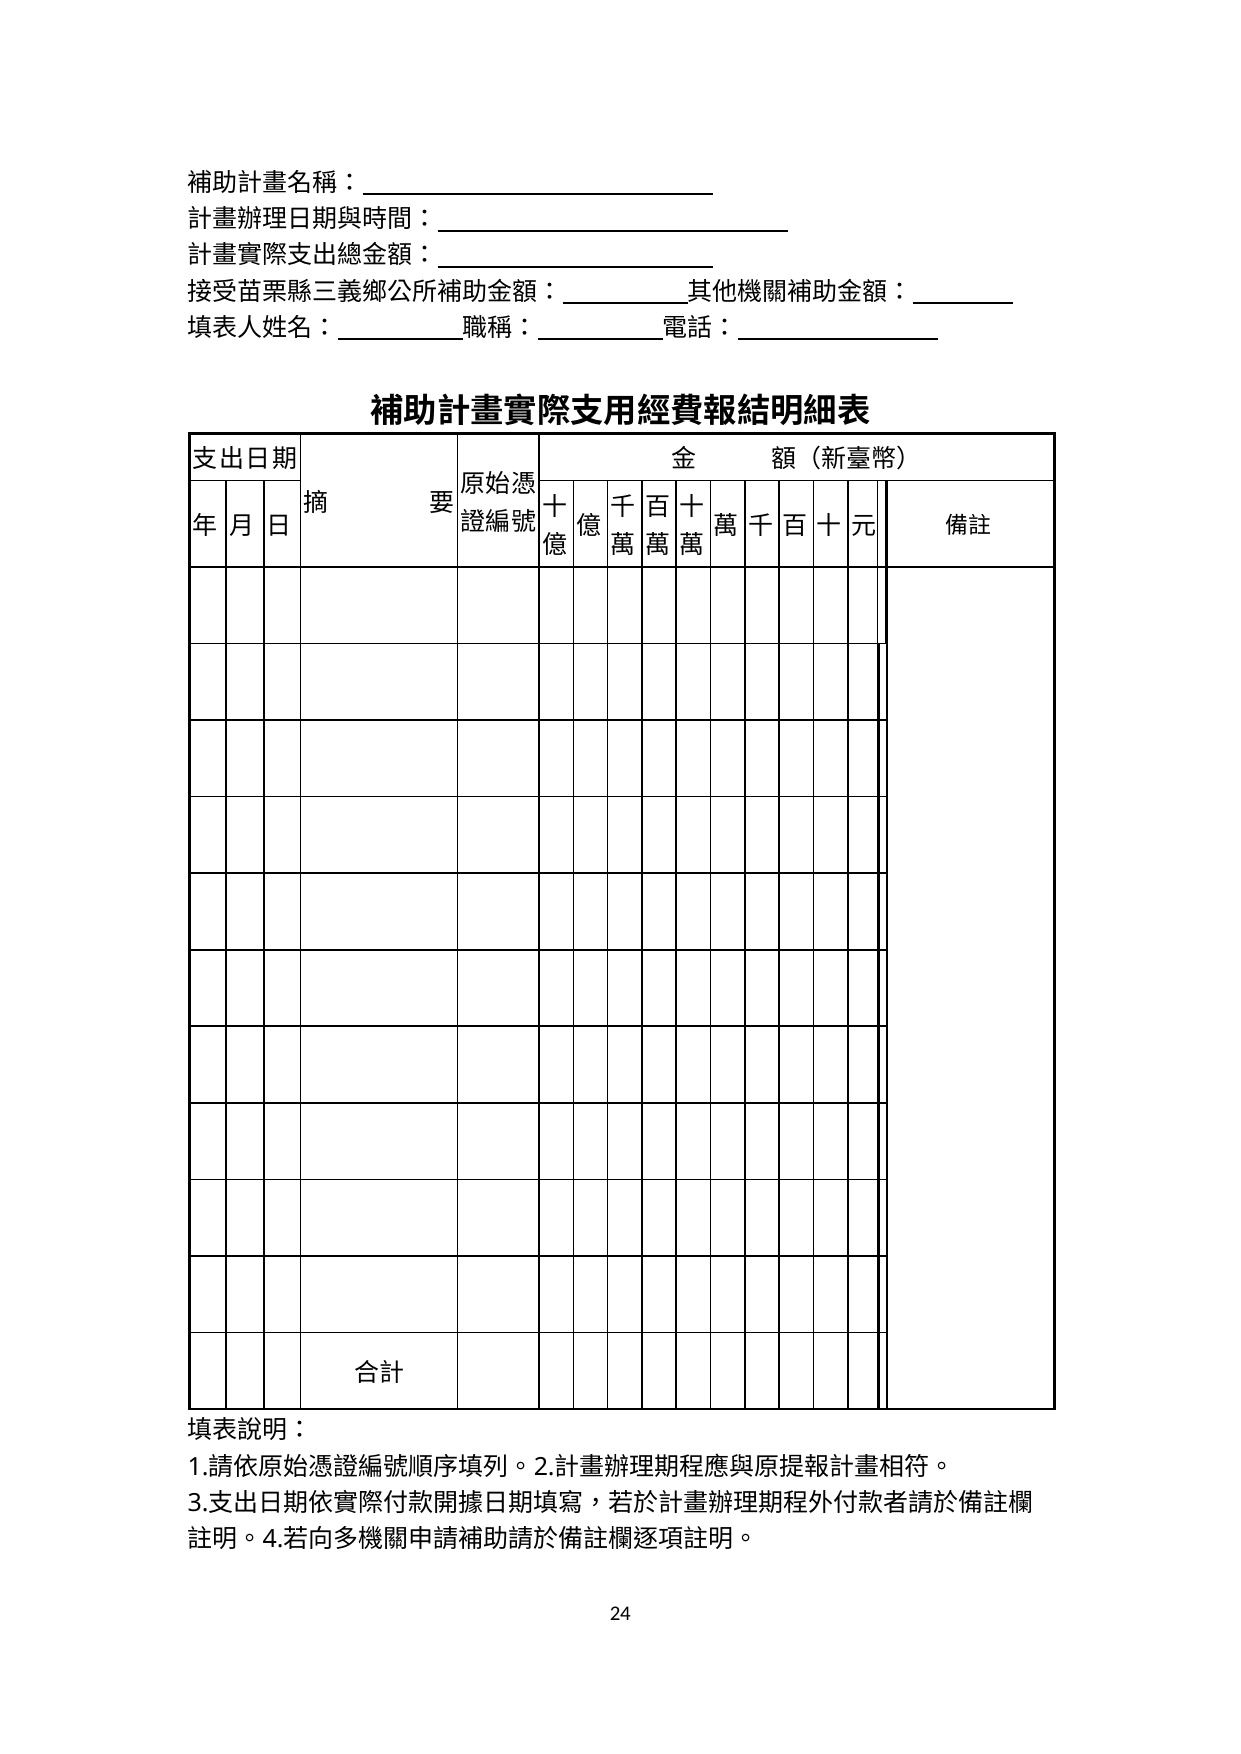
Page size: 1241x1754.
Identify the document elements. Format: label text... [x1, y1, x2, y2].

table_cell [711, 797, 744, 872]
table_cell [191, 644, 225, 719]
table_cell [746, 1027, 778, 1102]
table_cell [227, 1257, 263, 1332]
table_cell 十萬 [677, 481, 710, 566]
table_cell [227, 874, 263, 949]
table_cell [540, 644, 573, 719]
table_cell [643, 874, 675, 949]
table_cell [265, 1257, 300, 1332]
table_cell [458, 1180, 538, 1255]
table_cell [227, 797, 263, 872]
table_cell [301, 951, 457, 1025]
table_cell [458, 1333, 538, 1408]
table_header 金 額（新臺幣） [540, 435, 1053, 479]
table_cell [265, 568, 300, 643]
table_cell 元 [878, 481, 882, 566]
table_cell [746, 1257, 778, 1332]
table_cell [191, 797, 225, 872]
table_cell [780, 951, 813, 1025]
table_cell [814, 1027, 847, 1102]
table_cell [643, 1104, 675, 1178]
table_cell [849, 1027, 877, 1102]
table_cell [643, 951, 675, 1025]
table_cell [711, 568, 744, 643]
table_cell [301, 721, 457, 796]
table_cell [643, 1333, 675, 1408]
table_cell [643, 1027, 675, 1102]
table_cell [458, 874, 538, 949]
table_cell [882, 951, 886, 1025]
table_cell [814, 1257, 847, 1332]
table_cell [888, 568, 1053, 1408]
table_cell [780, 644, 813, 719]
table_cell [265, 874, 300, 949]
table_cell [746, 1333, 778, 1408]
table_cell [608, 1180, 641, 1255]
text 補助計畫實際支用經費報結明細表 [187, 383, 1053, 432]
table_cell [301, 1027, 457, 1102]
text 填表人姓名： 職稱： 電話： [187, 307, 1053, 344]
table_cell [191, 1180, 225, 1255]
table_cell [608, 1257, 641, 1332]
table_cell [301, 1180, 457, 1255]
table_cell [608, 951, 641, 1025]
table_cell [458, 1257, 538, 1332]
table_cell [265, 644, 300, 719]
table_cell [265, 797, 300, 872]
table_cell [227, 1104, 263, 1178]
table_cell 合計 [301, 1333, 457, 1408]
table_cell [849, 1333, 877, 1408]
table_cell [301, 568, 457, 643]
table_cell [677, 797, 710, 872]
table_cell 百萬 [643, 481, 675, 566]
table_cell [227, 721, 263, 796]
table_cell [608, 1104, 641, 1178]
table_cell [849, 797, 877, 872]
table_cell [849, 1180, 877, 1255]
table_cell [814, 1104, 847, 1178]
table_cell [780, 874, 813, 949]
table_cell [265, 951, 300, 1025]
table_cell [711, 1257, 744, 1332]
table_cell [227, 1027, 263, 1102]
table_cell [574, 1027, 607, 1102]
table_cell [265, 1027, 300, 1102]
table_cell [746, 644, 778, 719]
table_cell [191, 721, 225, 796]
table_cell [746, 1180, 778, 1255]
table_cell 月 [227, 481, 263, 566]
table_cell [780, 1333, 813, 1408]
table_cell [882, 721, 886, 796]
table_cell [608, 797, 641, 872]
table_cell [780, 1180, 813, 1255]
table_cell [711, 1333, 744, 1408]
table_cell 日 [265, 481, 300, 566]
table_cell [677, 1333, 710, 1408]
text 3.支出日期依實際付款開據日期填寫，若於計畫辦理期程外付款者請於備註欄註明。4.若向多機關申請補助請於備註欄逐項註明。 [187, 1482, 1053, 1555]
table_cell 備註 [888, 481, 1053, 566]
table_cell [746, 874, 778, 949]
table_cell [608, 1027, 641, 1102]
table_cell [849, 568, 877, 643]
table_cell [882, 1027, 886, 1102]
text 填表說明： [187, 1410, 1053, 1446]
table_cell [780, 797, 813, 872]
table_cell [301, 644, 457, 719]
table_cell [849, 1257, 877, 1332]
text 補助計畫名稱： [187, 162, 1053, 199]
table_cell [540, 721, 573, 796]
table_cell [191, 1257, 225, 1332]
table_cell [814, 1180, 847, 1255]
table_cell 千萬 [608, 481, 641, 566]
table_cell [711, 721, 744, 796]
text 計畫實際支出總金額： [187, 235, 1053, 271]
table_cell [458, 1027, 538, 1102]
table_cell [191, 1104, 225, 1178]
table_cell [849, 951, 877, 1025]
table_cell [849, 1104, 877, 1178]
text 接受苗栗縣三義鄉公所補助金額： 其他機關補助金額： [187, 271, 1053, 307]
table_cell [814, 644, 847, 719]
table_cell [574, 951, 607, 1025]
table_cell [608, 1333, 641, 1408]
table_cell [608, 721, 641, 796]
table_cell [301, 1257, 457, 1332]
table_cell [191, 1333, 225, 1408]
table_cell [540, 1104, 573, 1178]
table_cell [574, 1180, 607, 1255]
table_cell 萬 [711, 481, 744, 566]
table_cell [227, 644, 263, 719]
table_cell [677, 951, 710, 1025]
table_cell [301, 1104, 457, 1178]
table_cell [643, 721, 675, 796]
table_cell [265, 1180, 300, 1255]
table_cell [849, 721, 877, 796]
table_cell [643, 797, 675, 872]
table_cell [540, 1257, 573, 1332]
table_cell [191, 951, 225, 1025]
table_cell [574, 568, 607, 643]
table_cell [677, 1257, 710, 1332]
table_header 原始憑證編號 [458, 435, 538, 566]
table_cell [574, 644, 607, 719]
table_cell [677, 1180, 710, 1255]
table_cell [814, 797, 847, 872]
table_cell [643, 1180, 675, 1255]
table_cell 元 [849, 481, 877, 566]
table_cell [849, 644, 877, 719]
table_cell [574, 797, 607, 872]
table_cell [711, 951, 744, 1025]
table_cell [301, 797, 457, 872]
table_cell [882, 1257, 886, 1332]
text 計畫辦理日期與時間： [187, 199, 1053, 235]
table_cell [780, 1027, 813, 1102]
table_cell [677, 568, 710, 643]
table_cell [540, 797, 573, 872]
table_cell [746, 1104, 778, 1178]
table_header 摘要 [301, 435, 457, 566]
table_cell [746, 568, 778, 643]
table_header 支出日期 [191, 435, 300, 479]
table_cell [882, 797, 886, 872]
table_cell [814, 568, 847, 643]
table_cell [780, 1257, 813, 1332]
table_cell [643, 644, 675, 719]
table_cell [265, 1104, 300, 1178]
table_cell [878, 568, 882, 643]
table_cell [711, 644, 744, 719]
table_cell [227, 568, 263, 643]
table_cell [540, 1333, 573, 1408]
table_cell [814, 951, 847, 1025]
table_cell 億 [574, 481, 607, 566]
table_cell [677, 1027, 710, 1102]
table_cell [643, 568, 675, 643]
table_cell [711, 1104, 744, 1178]
table_cell [574, 1104, 607, 1178]
table_cell [227, 951, 263, 1025]
table_cell [746, 951, 778, 1025]
table_cell [191, 568, 225, 643]
table_cell [574, 874, 607, 949]
table_cell [882, 874, 886, 949]
table_cell [882, 1333, 886, 1408]
table_cell 年 [191, 481, 225, 566]
table_cell [540, 568, 573, 643]
table_cell [608, 874, 641, 949]
table_cell [574, 1333, 607, 1408]
table_cell [191, 1027, 225, 1102]
table_cell [608, 568, 641, 643]
table_cell [814, 1333, 847, 1408]
table_cell [677, 721, 710, 796]
table_cell [746, 721, 778, 796]
table_cell [458, 568, 538, 643]
table_cell [458, 797, 538, 872]
table_cell [677, 644, 710, 719]
table_cell [574, 721, 607, 796]
table_cell [265, 721, 300, 796]
table_cell [191, 874, 225, 949]
table_cell [711, 1180, 744, 1255]
table_cell [540, 951, 573, 1025]
table_cell [458, 644, 538, 719]
table_cell [458, 951, 538, 1025]
table_cell [711, 874, 744, 949]
text 1.請依原始憑證編號順序填列。2.計畫辦理期程應與原提報計畫相符。 [187, 1446, 1053, 1482]
table_cell [227, 1333, 263, 1408]
table_cell [540, 1180, 573, 1255]
table_cell [227, 1180, 263, 1255]
table_cell 百 [780, 481, 813, 566]
table_cell [882, 644, 886, 719]
table_cell [814, 721, 847, 796]
table_cell [849, 874, 877, 949]
table_cell [882, 1180, 886, 1255]
table_cell [677, 874, 710, 949]
table_cell 十 [814, 481, 847, 566]
table_cell [677, 1104, 710, 1178]
table_cell [540, 874, 573, 949]
table_cell [814, 874, 847, 949]
table_cell [458, 1104, 538, 1178]
table_cell [608, 644, 641, 719]
table_cell [540, 1027, 573, 1102]
table_cell [458, 721, 538, 796]
table_cell [574, 1257, 607, 1332]
table_cell [780, 568, 813, 643]
table_cell [746, 797, 778, 872]
table_cell [780, 1104, 813, 1178]
table_cell [265, 1333, 300, 1408]
table_cell [301, 874, 457, 949]
table_cell [643, 1257, 675, 1332]
table_cell [780, 721, 813, 796]
table_cell [711, 1027, 744, 1102]
table_cell 千 [746, 481, 778, 566]
table_cell [882, 1104, 886, 1179]
table_cell 十億 [540, 481, 573, 566]
